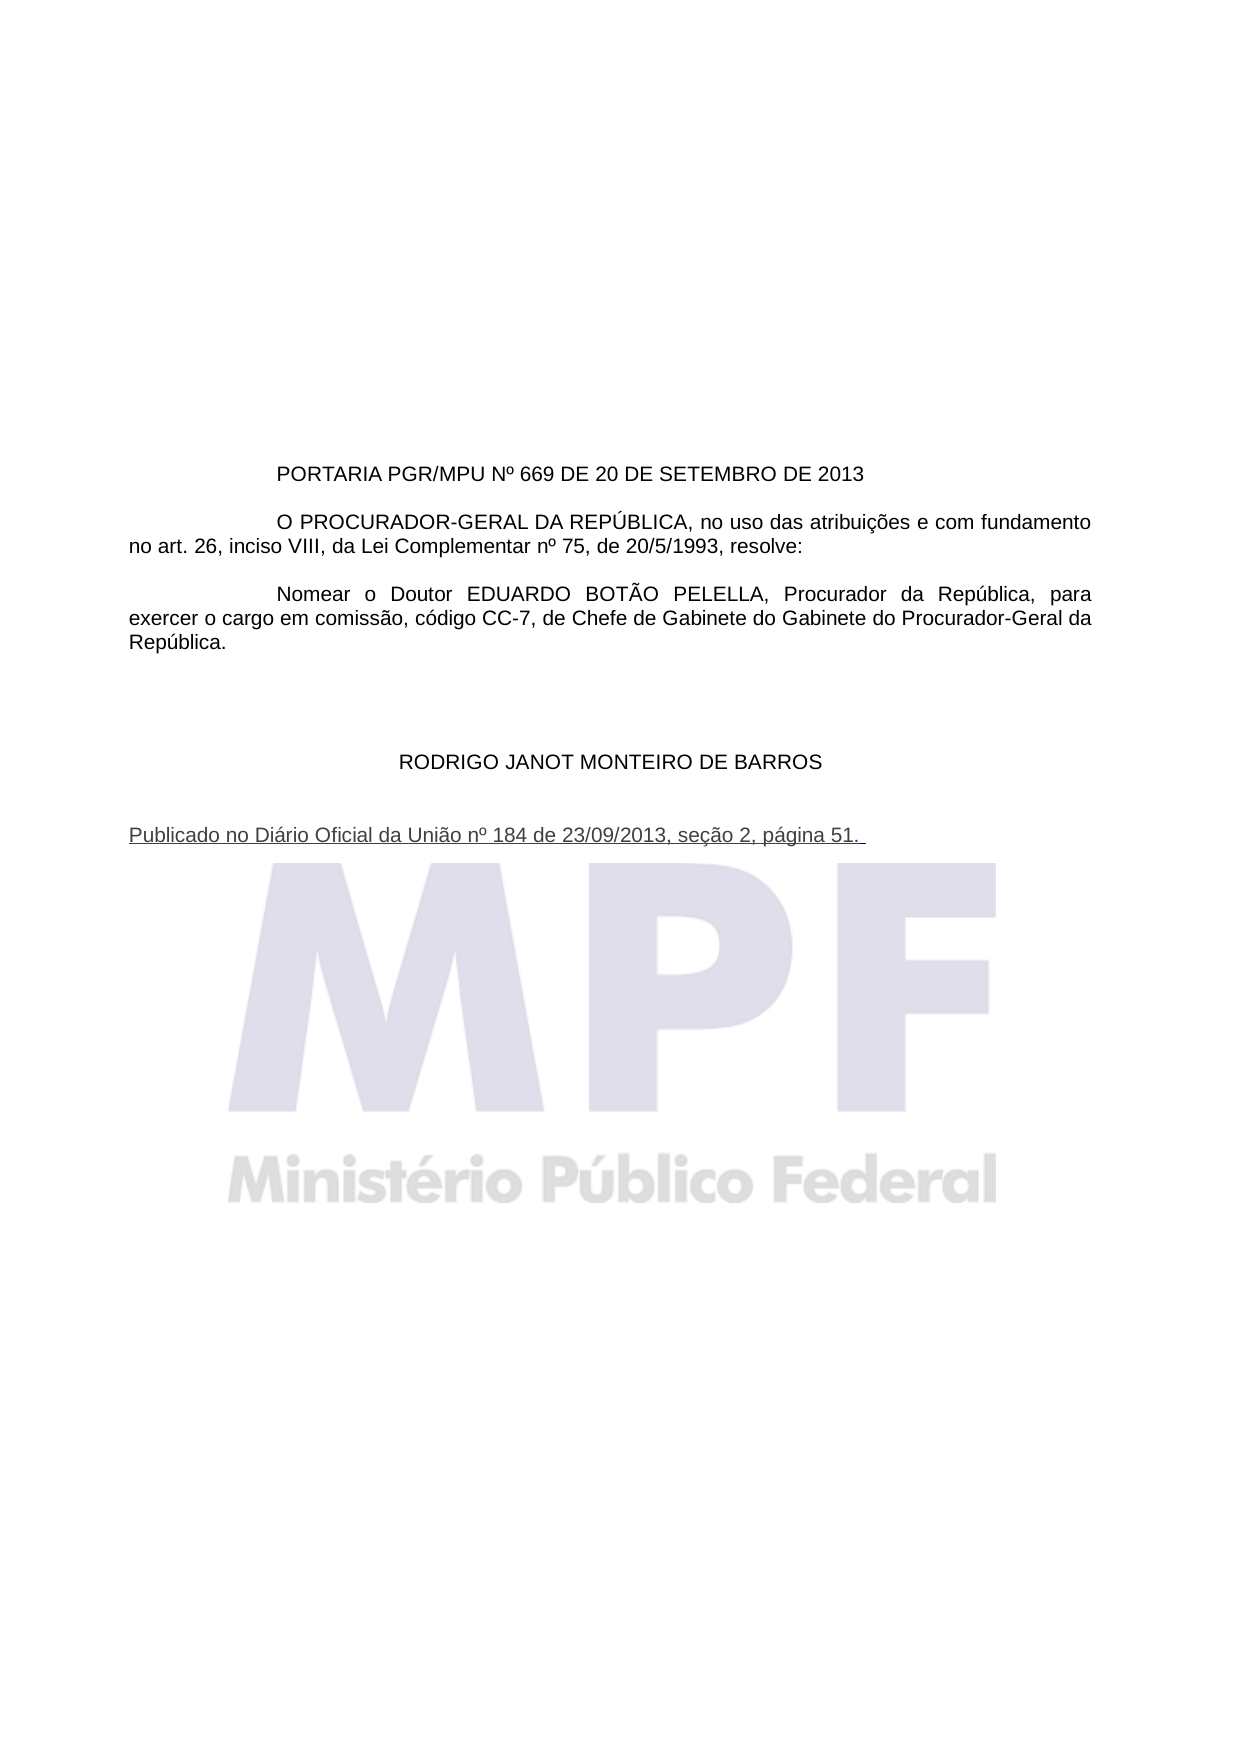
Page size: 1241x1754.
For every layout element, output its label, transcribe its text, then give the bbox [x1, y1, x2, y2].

picture [228, 863, 996, 1203]
text PORTARIA PGR/MPU Nº 669 DE 20 DE SETEMBRO DE 2013 [129, 462, 1092, 486]
text Publicado no Diário Oficial da União nº 184 de 23/09/2013, seção 2, página 51. [129, 822, 1129, 847]
text Nomear o Doutor EDUARDO BOTÃO PELELLA, Procurador da República, para exercer o cargo em comissão, código CC-7, de Chefe de Gabinete do Gabinete do Procurador-Geral da República. [129, 582, 1092, 654]
text O PROCURADOR-GERAL DA REPÚBLICA, no uso das atribuições e com fundamento no art. 26, inciso VIII, da Lei Complementar nº 75, de 20/5/1993, resolve: [129, 510, 1092, 558]
text RODRIGO JANOT MONTEIRO DE BARROS [129, 750, 1092, 774]
